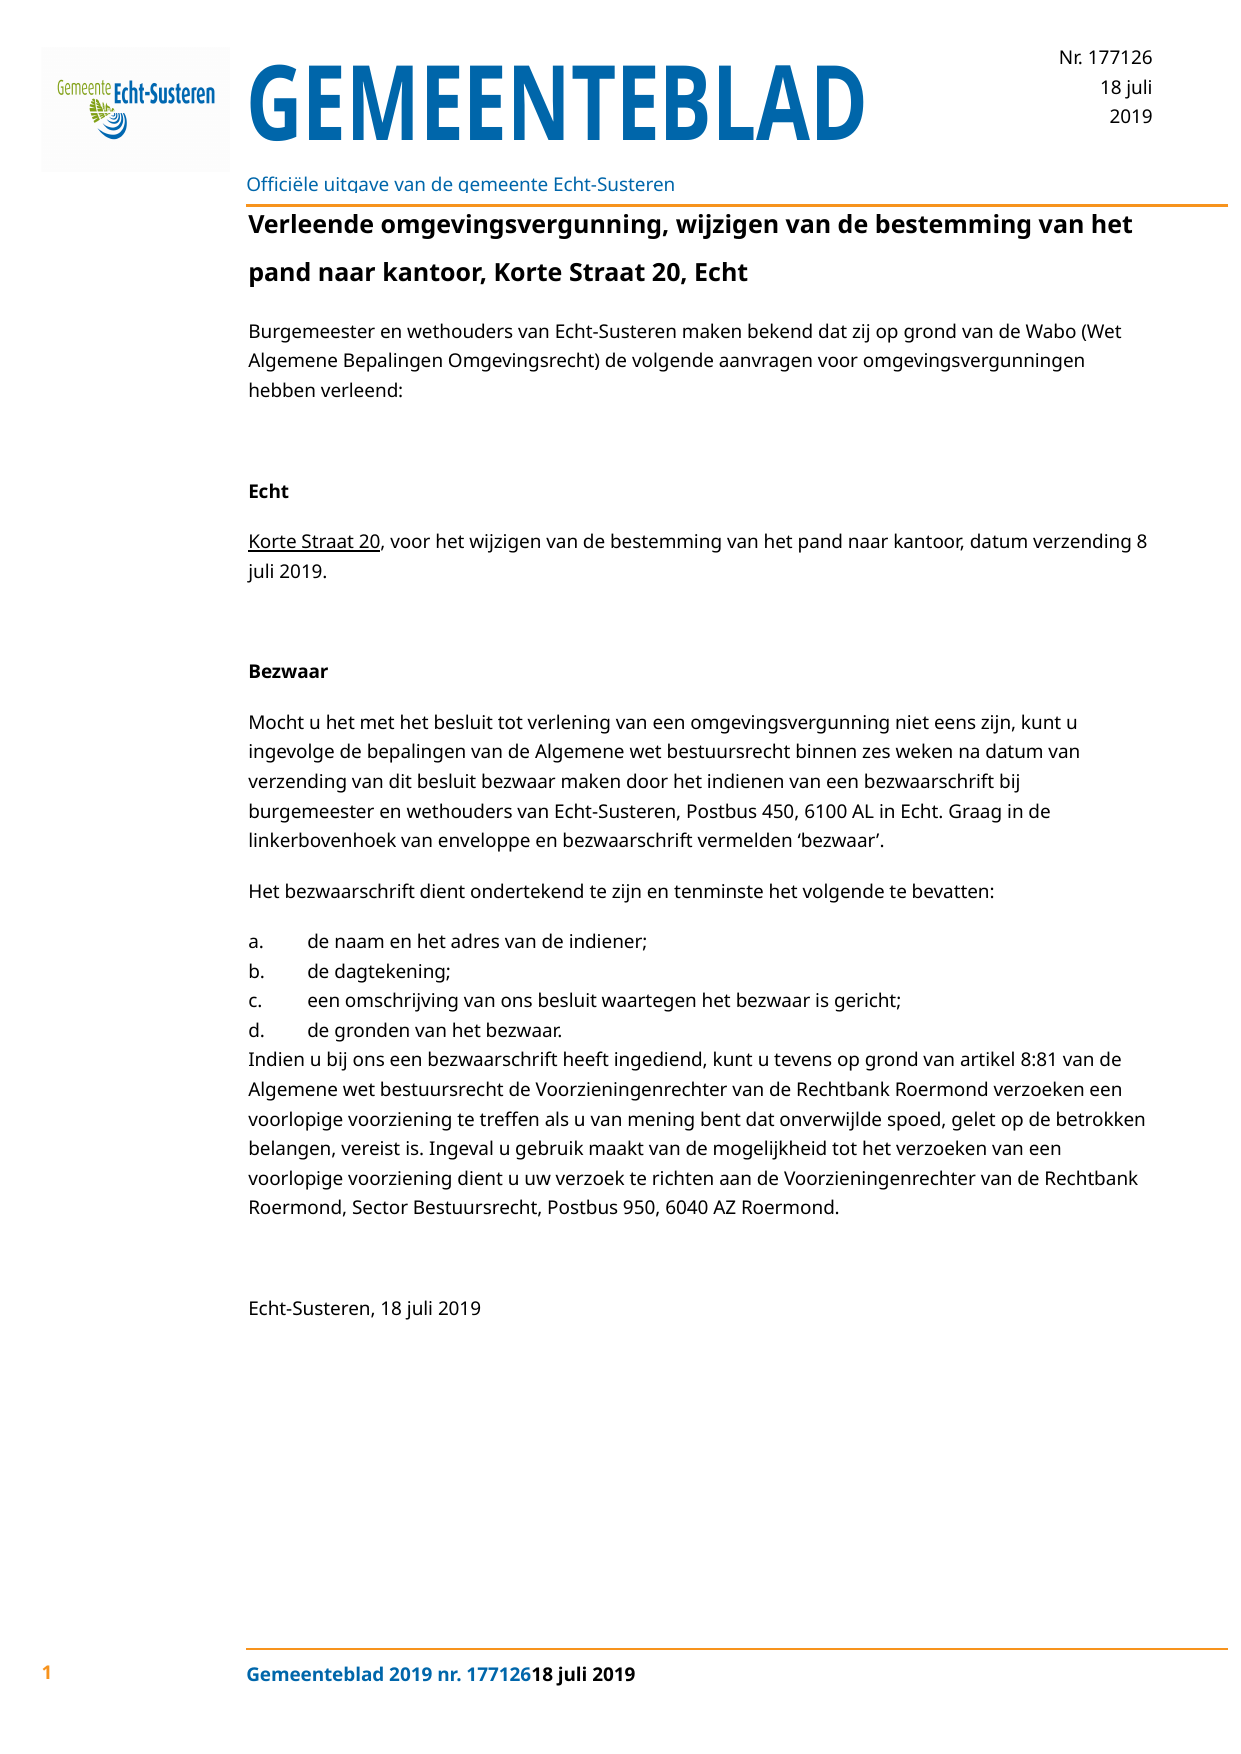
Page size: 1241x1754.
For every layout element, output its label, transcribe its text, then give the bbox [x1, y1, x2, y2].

text Indien u bij ons een bezwaarschrift heeft ingediend, kunt u tevens op grond van artikel 8:81 van de Algemene wet bestuursrecht de Voorzieningenrechter van de Rechtbank Roermond verzoeken een voorlopige voorziening te treffen als u van mening bent dat onverwijlde spoed, gelet op de betrokken belangen, vereist is. Ingeval u gebruik maakt van de mogelijkheid tot het verzoeken van een voorlopige voorziening dient u uw verzoek te richten aan de Voorzieningenrechter van de Rechtbank Roermond, Sector Bestuursrecht, Postbus 950, 6040 AZ Roermond. [248, 1047, 1152, 1220]
list een omschrijving van ons besluit waartegen het bezwaar is gericht; [248, 987, 1152, 1013]
list de gronden van het bezwaar. [248, 1017, 1152, 1043]
text Korte Straat 20, voor het wijzigen van de bestemming van het pand naar kantoor, datum verzending 8 juli 2019. [248, 528, 1152, 584]
list de dagtekening; [248, 958, 1152, 984]
list de naam en het adres van de indiener; [248, 928, 1152, 954]
picture [41, 47, 231, 172]
text Burgemeester en wethouders van Echt-Susteren maken bekend dat zij op grond van de Wabo (Wet Algemene Bepalingen Omgevingsrecht) de volgende aanvragen voor omgevingsvergunningen hebben verleend: [248, 318, 1152, 403]
text Mocht u het met het besluit tot verlening van een omgevingsvergunning niet eens zijn, kunt u ingevolge de bepalingen van de Algemene wet bestuursrecht binnen zes weken na datum van verzending van dit besluit bezwaar maken door het indienen van een bezwaarschrift bij burgemeester en wethouders van Echt-Susteren, Postbus 450, 6100 AL in Echt. Graag in de linkerbovenhoek van enveloppe en bezwaarschrift vermelden ‘bezwaar’. [248, 709, 1152, 853]
text Het bezwaarschrift dient ondertekend te zijn en tenminste het volgende te bevatten: [248, 878, 1152, 904]
text Verleende omgevingsvergunning, wijzigen van de bestemming van het pand naar kantoor, Korte Straat 20, Echt [248, 207, 1152, 288]
text Echt [248, 478, 1152, 504]
text Bezwaar [248, 659, 1152, 684]
text Echt-Susteren, 18 juli 2019 [248, 1295, 1152, 1321]
